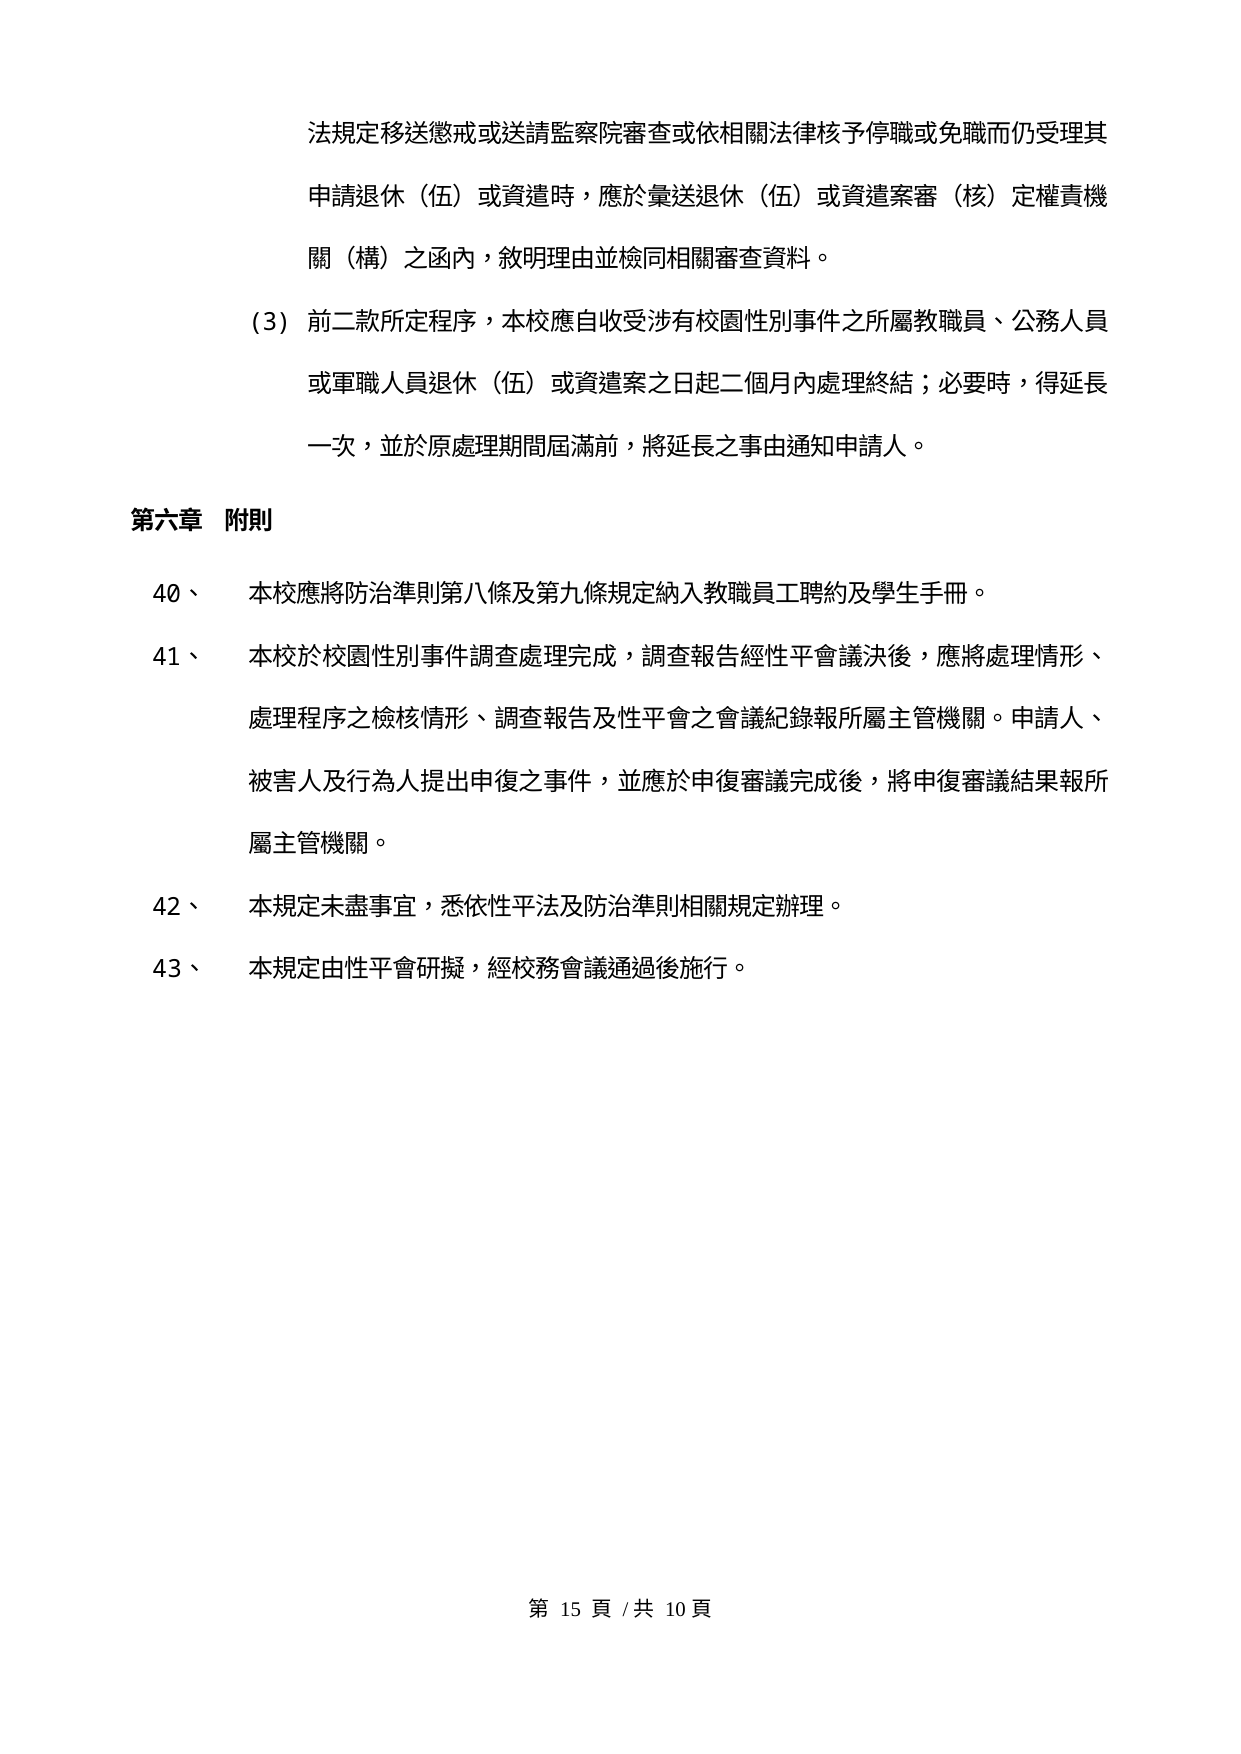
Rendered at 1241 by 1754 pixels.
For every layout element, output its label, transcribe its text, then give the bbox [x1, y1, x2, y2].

list [231, 989, 1082, 1038]
list 法規定移送懲戒或送請監察院審查或依相關法律核予停職或免職而仍受理其申請退休（伍）或資遣時，應於彙送退休（伍）或資遣案審（核）定權責機關（構）之函內，敘明理由並檢同相關審查資料。 [248, 90, 1110, 278]
list 本校應將防治準則第八條及第九條規定納入教職員工聘約及學生手冊。 [152, 550, 1110, 613]
list 本規定未盡事宜，悉依性平法及防治準則相關規定辦理。 [152, 863, 1110, 925]
list 承辦人 單位主管 校長 [246, 997, 1067, 1030]
list 本規定由性平會研擬，經校務會議通過後施行。 [152, 925, 1110, 988]
list 前二款所定程序，本校應自收受涉有校園性別事件之所屬教職員、公務人員或軍職人員退休（伍）或資遣案之日起二個月內處理終結；必要時，得延長一次，並於原處理期間屆滿前，將延長之事由通知申請人。 [248, 278, 1110, 465]
text 第六章 附則 [130, 477, 1110, 539]
list 本校於校園性別事件調查處理完成，調查報告經性平會議決後，應將處理情形、處理程序之檢核情形、調查報告及性平會之會議紀錄報所屬主管機關。申請人、被害人及行為人提出申復之事件，並應於申復審議完成後，將申復審議結果報所屬主管機關。 [152, 613, 1110, 863]
